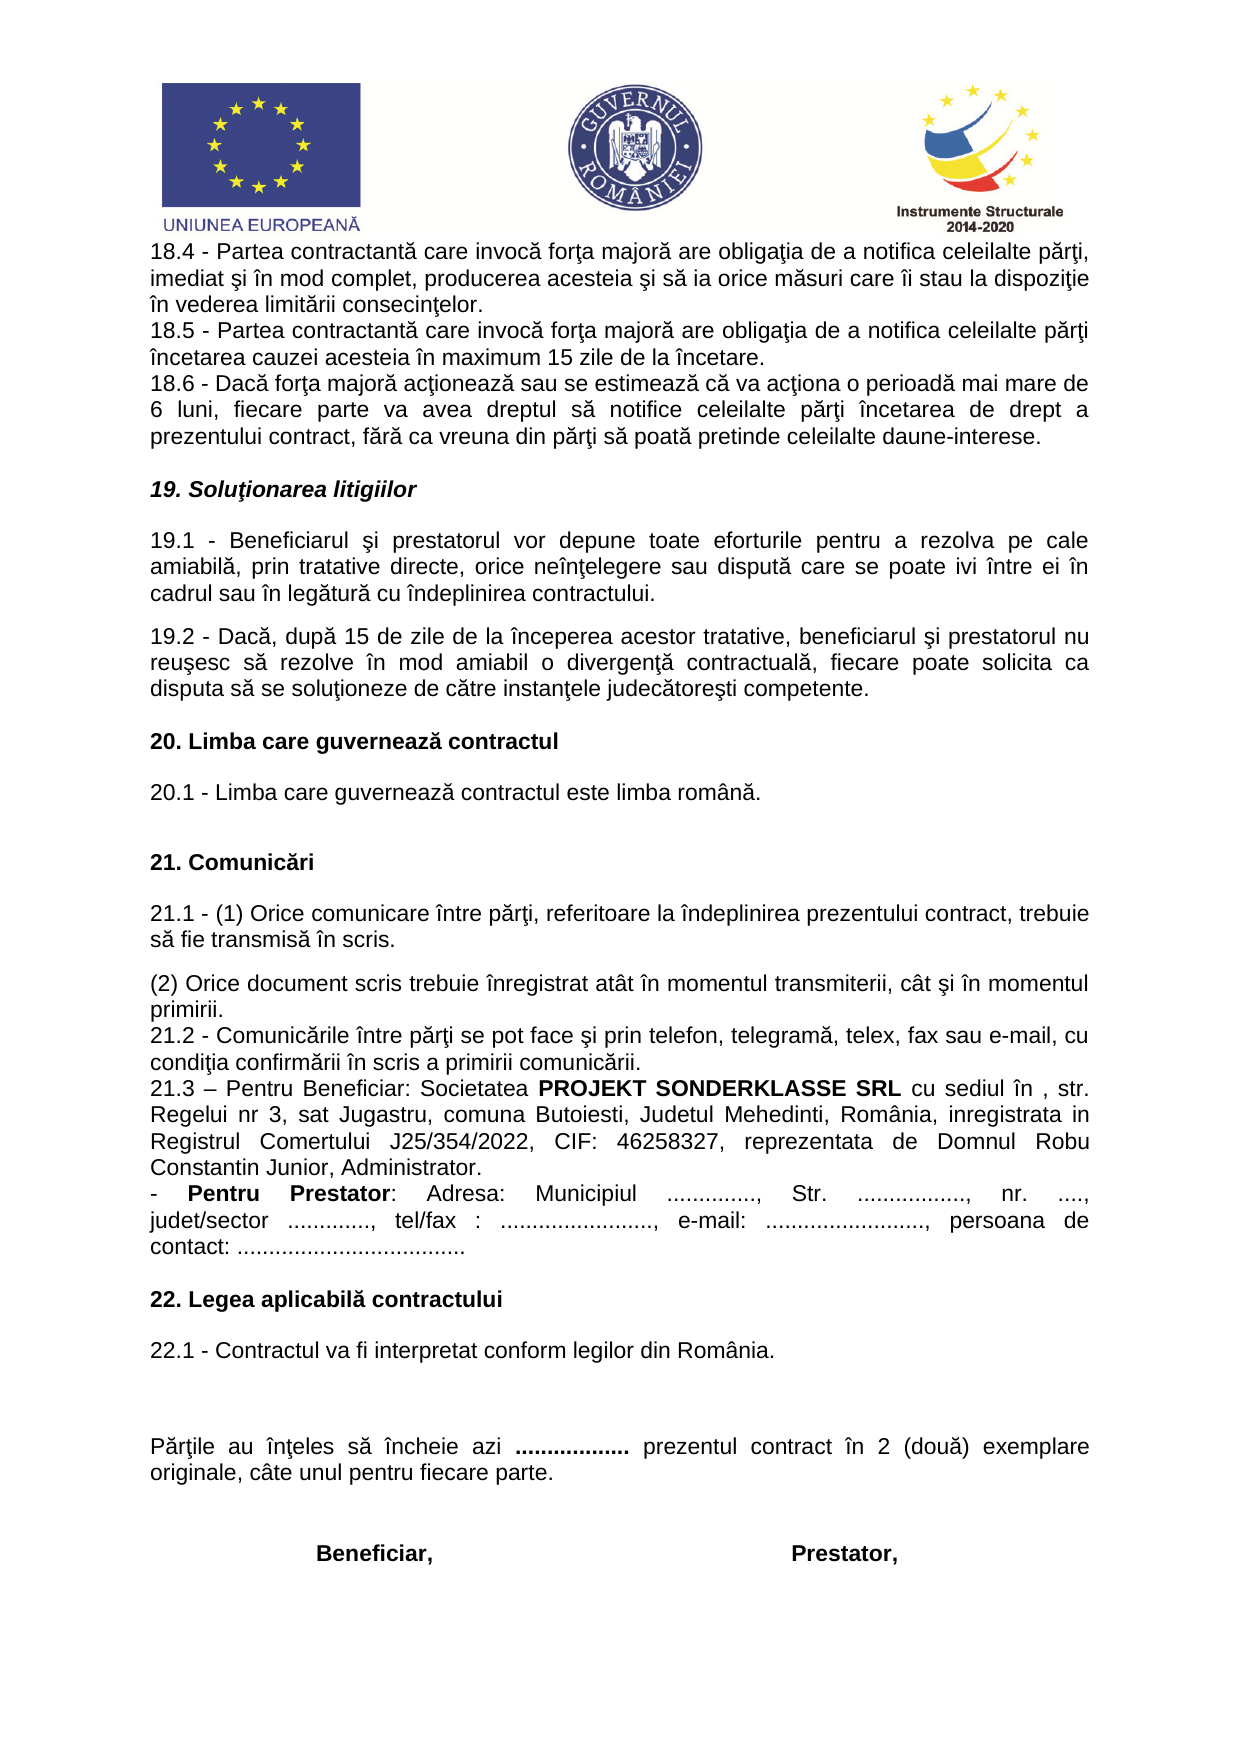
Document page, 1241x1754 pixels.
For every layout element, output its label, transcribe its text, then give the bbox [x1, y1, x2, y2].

text Părţile au înţeles să încheie azi .................. prezentul contract în 2 (două) exemplare originale, câte unul pentru fiecare parte. [150, 1433, 1090, 1486]
text 18.6 - Dacă forţa majoră acţionează sau se estimează că va acţiona o perioadă mai mare de 6 luni, fiecare parte va avea dreptul să notifice celeilalte părţi încetarea de drept a prezentului contract, fără ca vreuna din părţi să poată pretinde celeilalte daune-interese. [150, 370, 1090, 449]
text 21.1 - (1) Orice comunicare între părţi, referitoare la îndeplinirea prezentului contract, trebuie să fie transmisă în scris. [150, 900, 1090, 953]
text - Pentru Prestator: Adresa: Municipiul .............., Str. ................., nr. ...., judet/sector ............., tel/fax : ........................, e-mail: ........................., persoana de contact: .................................... [150, 1180, 1090, 1259]
text 19.2 - Dacă, după 15 de zile de la începerea acestor tratative, beneficiarul şi prestatorul nu reuşesc să rezolve în mod amiabil o divergenţă contractuală, fiecare poate solicita ca disputa să se soluţioneze de către instanţele judecătoreşti competente. [150, 623, 1090, 702]
text 22. Legea aplicabilă contractului [150, 1286, 1090, 1312]
text 18.5 - Partea contractantă care invocă forţa majoră are obligaţia de a notifica celeilalte părţi încetarea cauzei acesteia în maximum 15 zile de la încetare. [150, 317, 1090, 370]
text (2) Orice document scris trebuie înregistrat atât în momentul transmiterii, cât şi în momentul primirii. [150, 969, 1090, 1022]
table_header Beneficiar, [150, 1512, 599, 1568]
text 22.1 - Contractul va fi interpretat conform legilor din România. [150, 1337, 1090, 1363]
text 20.1 - Limba care guvernează contractul este limba română. [150, 779, 1090, 806]
text 20. Limba care guvernează contractul [150, 728, 1090, 754]
text 21.3 – Pentru Beneficiar: Societatea PROJEKT SONDERKLASSE SRL cu sediul în , str. Regelui nr 3, sat Jugastru, comuna Butoiesti, Judetul Mehedinti, România, inregistrata in Registrul Comertului J25/354/2022, CIF: 46258327, reprezentata de Domnul Robu Constantin Junior, Administrator. [150, 1075, 1090, 1180]
table_header Prestator, [599, 1512, 1090, 1568]
text 19.1 - Beneficiarul şi prestatorul vor depune toate eforturile pentru a rezolva pe cale amiabilă, prin tratative directe, orice neînţelegere sau dispută care se poate ivi între ei în cadrul sau în legătură cu îndeplinirea contractului. [150, 527, 1090, 606]
text 19. Soluţionarea litigiilor [150, 476, 1090, 502]
text 21. Comunicări [150, 849, 1090, 875]
text 21.2 - Comunicările între părţi se pot face şi prin telefon, telegramă, telex, fax sau e-mail, cu condiţia confirmării în scris a primirii comunicării. [150, 1022, 1090, 1075]
text 18.4 - Partea contractantă care invocă forţa majoră are obligaţia de a notifica celeilalte părţi, imediat şi în mod complet, producerea acesteia şi să ia orice măsuri care îi stau la dispoziţie în vederea limitării consecinţelor. [150, 238, 1090, 317]
